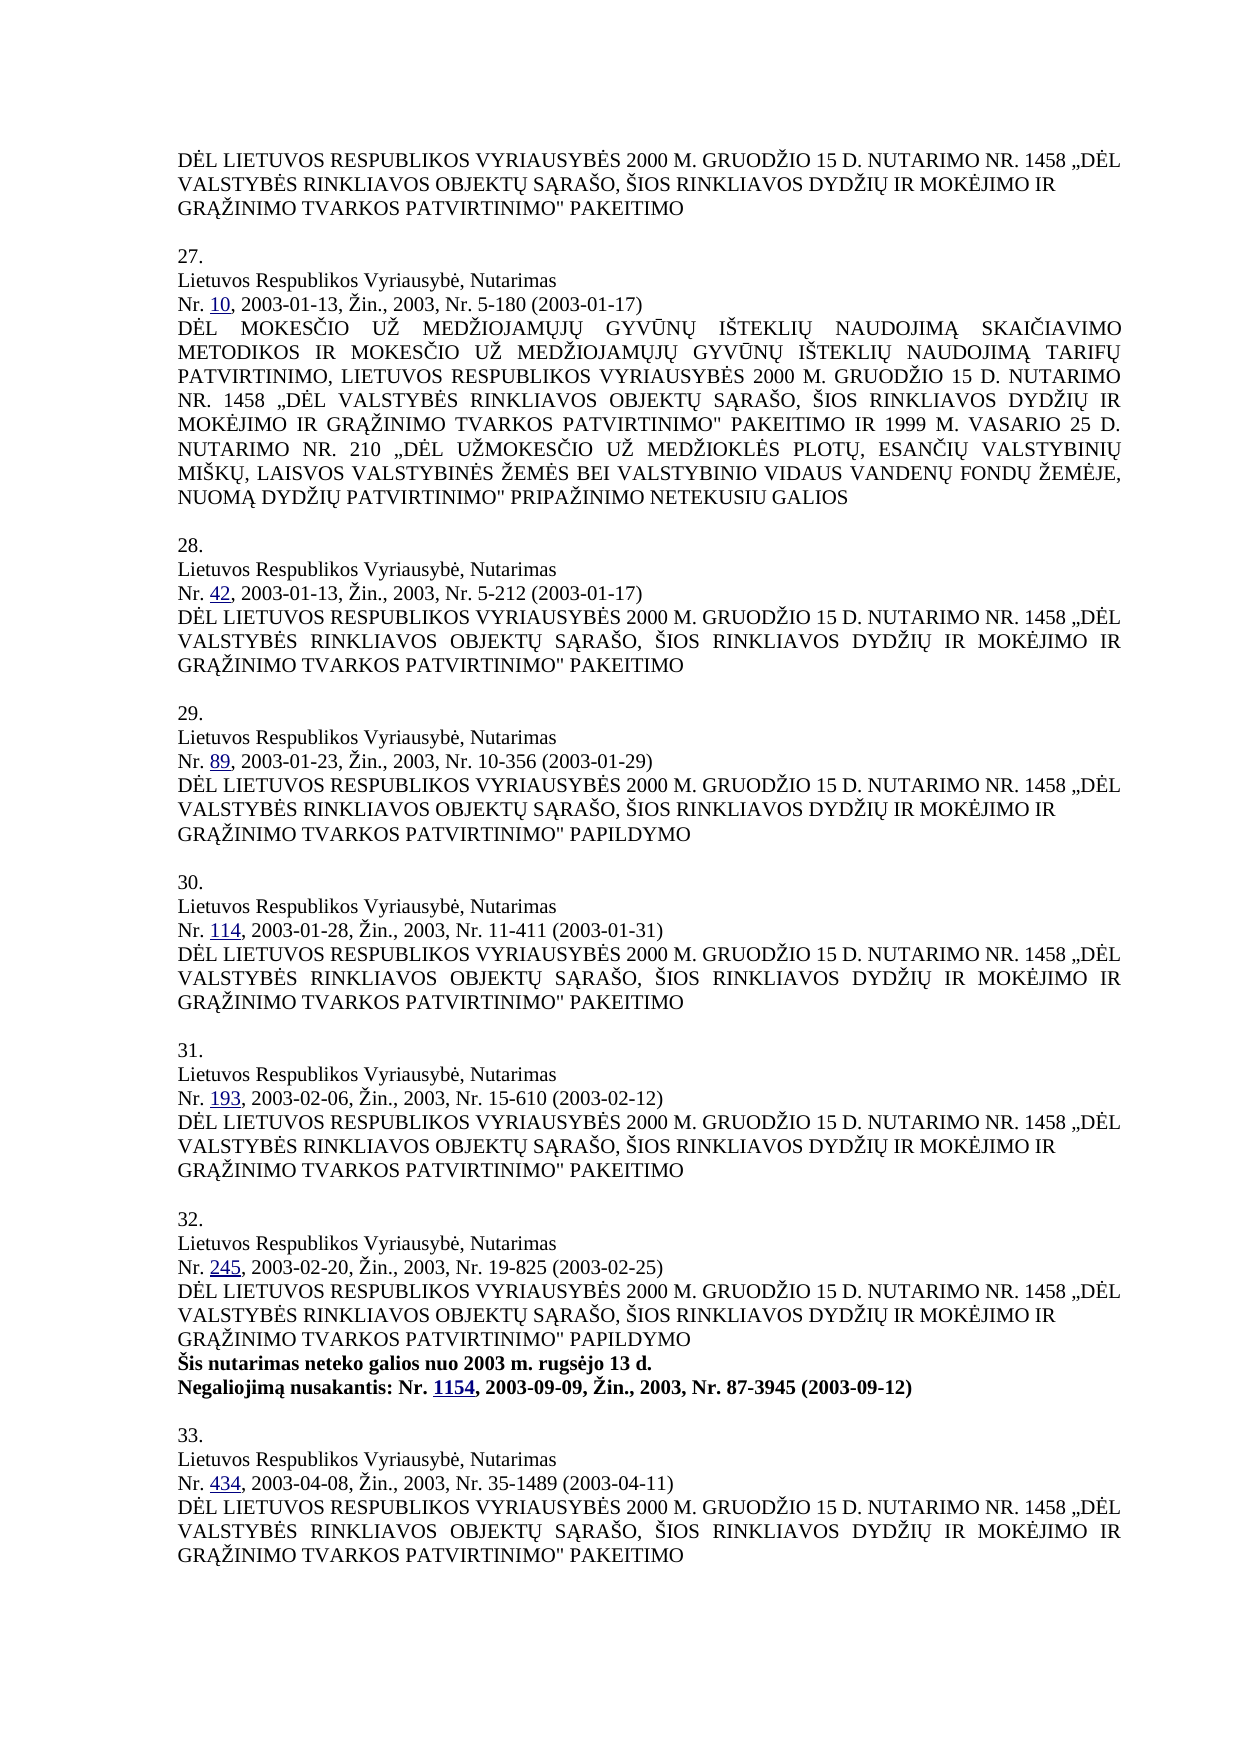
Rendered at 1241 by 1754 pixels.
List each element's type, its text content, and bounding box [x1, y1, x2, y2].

text Lietuvos Respublikos Vyriausybė, Nutarimas [177, 894, 1122, 918]
text 27. [177, 244, 1122, 268]
text Lietuvos Respublikos Vyriausybė, Nutarimas [177, 725, 1122, 749]
text 28. [177, 533, 1122, 557]
text Lietuvos Respublikos Vyriausybė, Nutarimas [177, 557, 1122, 581]
text DĖL LIETUVOS RESPUBLIKOS VYRIAUSYBĖS 2000 M. GRUODŽIO 15 D. NUTARIMO NR. 1458 „DĖL VALSTYBĖS RINKLIAVOS OBJEKTŲ SĄRAŠO, ŠIOS RINKLIAVOS DYDŽIŲ IR MOKĖJIMO IR GRĄŽINIMO TVARKOS PATVIRTINIMO" PAKEITIMO [177, 148, 1122, 220]
text Lietuvos Respublikos Vyriausybė, Nutarimas [177, 1447, 1122, 1471]
text 32. [177, 1206, 1122, 1231]
text Nr. 434, 2003-04-08, Žin., 2003, Nr. 35-1489 (2003-04-11) [177, 1471, 1122, 1495]
text Nr. 89, 2003-01-23, Žin., 2003, Nr. 10-356 (2003-01-29) [177, 749, 1122, 773]
text DĖL LIETUVOS RESPUBLIKOS VYRIAUSYBĖS 2000 M. GRUODŽIO 15 D. NUTARIMO NR. 1458 „DĖL VALSTYBĖS RINKLIAVOS OBJEKTŲ SĄRAŠO, ŠIOS RINKLIAVOS DYDŽIŲ IR MOKĖJIMO IR GRĄŽINIMO TVARKOS PATVIRTINIMO" PAKEITIMO [177, 1110, 1122, 1182]
text Lietuvos Respublikos Vyriausybė, Nutarimas [177, 268, 1122, 292]
text Nr. 42, 2003-01-13, Žin., 2003, Nr. 5-212 (2003-01-17) [177, 581, 1122, 605]
text 33. [177, 1423, 1122, 1447]
text DĖL LIETUVOS RESPUBLIKOS VYRIAUSYBĖS 2000 M. GRUODŽIO 15 D. NUTARIMO NR. 1458 „DĖL VALSTYBĖS RINKLIAVOS OBJEKTŲ SĄRAŠO, ŠIOS RINKLIAVOS DYDŽIŲ IR MOKĖJIMO IR GRĄŽINIMO TVARKOS PATVIRTINIMO" PAPILDYMO [177, 1279, 1122, 1351]
text Šis nutarimas neteko galios nuo 2003 m. rugsėjo 13 d. [177, 1351, 1122, 1375]
text 30. [177, 869, 1122, 894]
text Nr. 245, 2003-02-20, Žin., 2003, Nr. 19-825 (2003-02-25) [177, 1254, 1122, 1279]
text DĖL LIETUVOS RESPUBLIKOS VYRIAUSYBĖS 2000 M. GRUODŽIO 15 D. NUTARIMO NR. 1458 „DĖL VALSTYBĖS RINKLIAVOS OBJEKTŲ SĄRAŠO, ŠIOS RINKLIAVOS DYDŽIŲ IR MOKĖJIMO IR GRĄŽINIMO TVARKOS PATVIRTINIMO" PAKEITIMO [177, 1495, 1122, 1567]
text Negaliojimą nusakantis: Nr. 1154, 2003-09-09, Žin., 2003, Nr. 87-3945 (2003-09-12) [177, 1375, 1122, 1399]
text DĖL LIETUVOS RESPUBLIKOS VYRIAUSYBĖS 2000 M. GRUODŽIO 15 D. NUTARIMO NR. 1458 „DĖL VALSTYBĖS RINKLIAVOS OBJEKTŲ SĄRAŠO, ŠIOS RINKLIAVOS DYDŽIŲ IR MOKĖJIMO IR GRĄŽINIMO TVARKOS PATVIRTINIMO" PAKEITIMO [177, 942, 1122, 1014]
text DĖL LIETUVOS RESPUBLIKOS VYRIAUSYBĖS 2000 M. GRUODŽIO 15 D. NUTARIMO NR. 1458 „DĖL VALSTYBĖS RINKLIAVOS OBJEKTŲ SĄRAŠO, ŠIOS RINKLIAVOS DYDŽIŲ IR MOKĖJIMO IR GRĄŽINIMO TVARKOS PATVIRTINIMO" PAKEITIMO [177, 605, 1122, 677]
text Lietuvos Respublikos Vyriausybė, Nutarimas [177, 1062, 1122, 1086]
text DĖL LIETUVOS RESPUBLIKOS VYRIAUSYBĖS 2000 M. GRUODŽIO 15 D. NUTARIMO NR. 1458 „DĖL VALSTYBĖS RINKLIAVOS OBJEKTŲ SĄRAŠO, ŠIOS RINKLIAVOS DYDŽIŲ IR MOKĖJIMO IR GRĄŽINIMO TVARKOS PATVIRTINIMO" PAPILDYMO [177, 773, 1122, 846]
text Nr. 10, 2003-01-13, Žin., 2003, Nr. 5-180 (2003-01-17) [177, 292, 1122, 316]
text Nr. 114, 2003-01-28, Žin., 2003, Nr. 11-411 (2003-01-31) [177, 918, 1122, 942]
text Nr. 193, 2003-02-06, Žin., 2003, Nr. 15-610 (2003-02-12) [177, 1086, 1122, 1110]
text 31. [177, 1038, 1122, 1062]
text DĖL MOKESČIO UŽ MEDŽIOJAMŲJŲ GYVŪNŲ IŠTEKLIŲ NAUDOJIMĄ SKAIČIAVIMO METODIKOS IR MOKESČIO UŽ MEDŽIOJAMŲJŲ GYVŪNŲ IŠTEKLIŲ NAUDOJIMĄ TARIFŲ PATVIRTINIMO, LIETUVOS RESPUBLIKOS VYRIAUSYBĖS 2000 M. GRUODŽIO 15 D. NUTARIMO NR. 1458 „DĖL VALSTYBĖS RINKLIAVOS OBJEKTŲ SĄRAŠO, ŠIOS RINKLIAVOS DYDŽIŲ IR MOKĖJIMO IR GRĄŽINIMO TVARKOS PATVIRTINIMO" PAKEITIMO IR 1999 M. VASARIO 25 D. NUTARIMO NR. 210 „DĖL UŽMOKESČIO UŽ MEDŽIOKLĖS PLOTŲ, ESANČIŲ VALSTYBINIŲ MIŠKŲ, LAISVOS VALSTYBINĖS ŽEMĖS BEI VALSTYBINIO VIDAUS VANDENŲ FONDŲ ŽEMĖJE, NUOMĄ DYDŽIŲ PATVIRTINIMO" PRIPAŽINIMO NETEKUSIU GALIOS [177, 316, 1122, 509]
text 29. [177, 701, 1122, 725]
text Lietuvos Respublikos Vyriausybė, Nutarimas [177, 1231, 1122, 1254]
